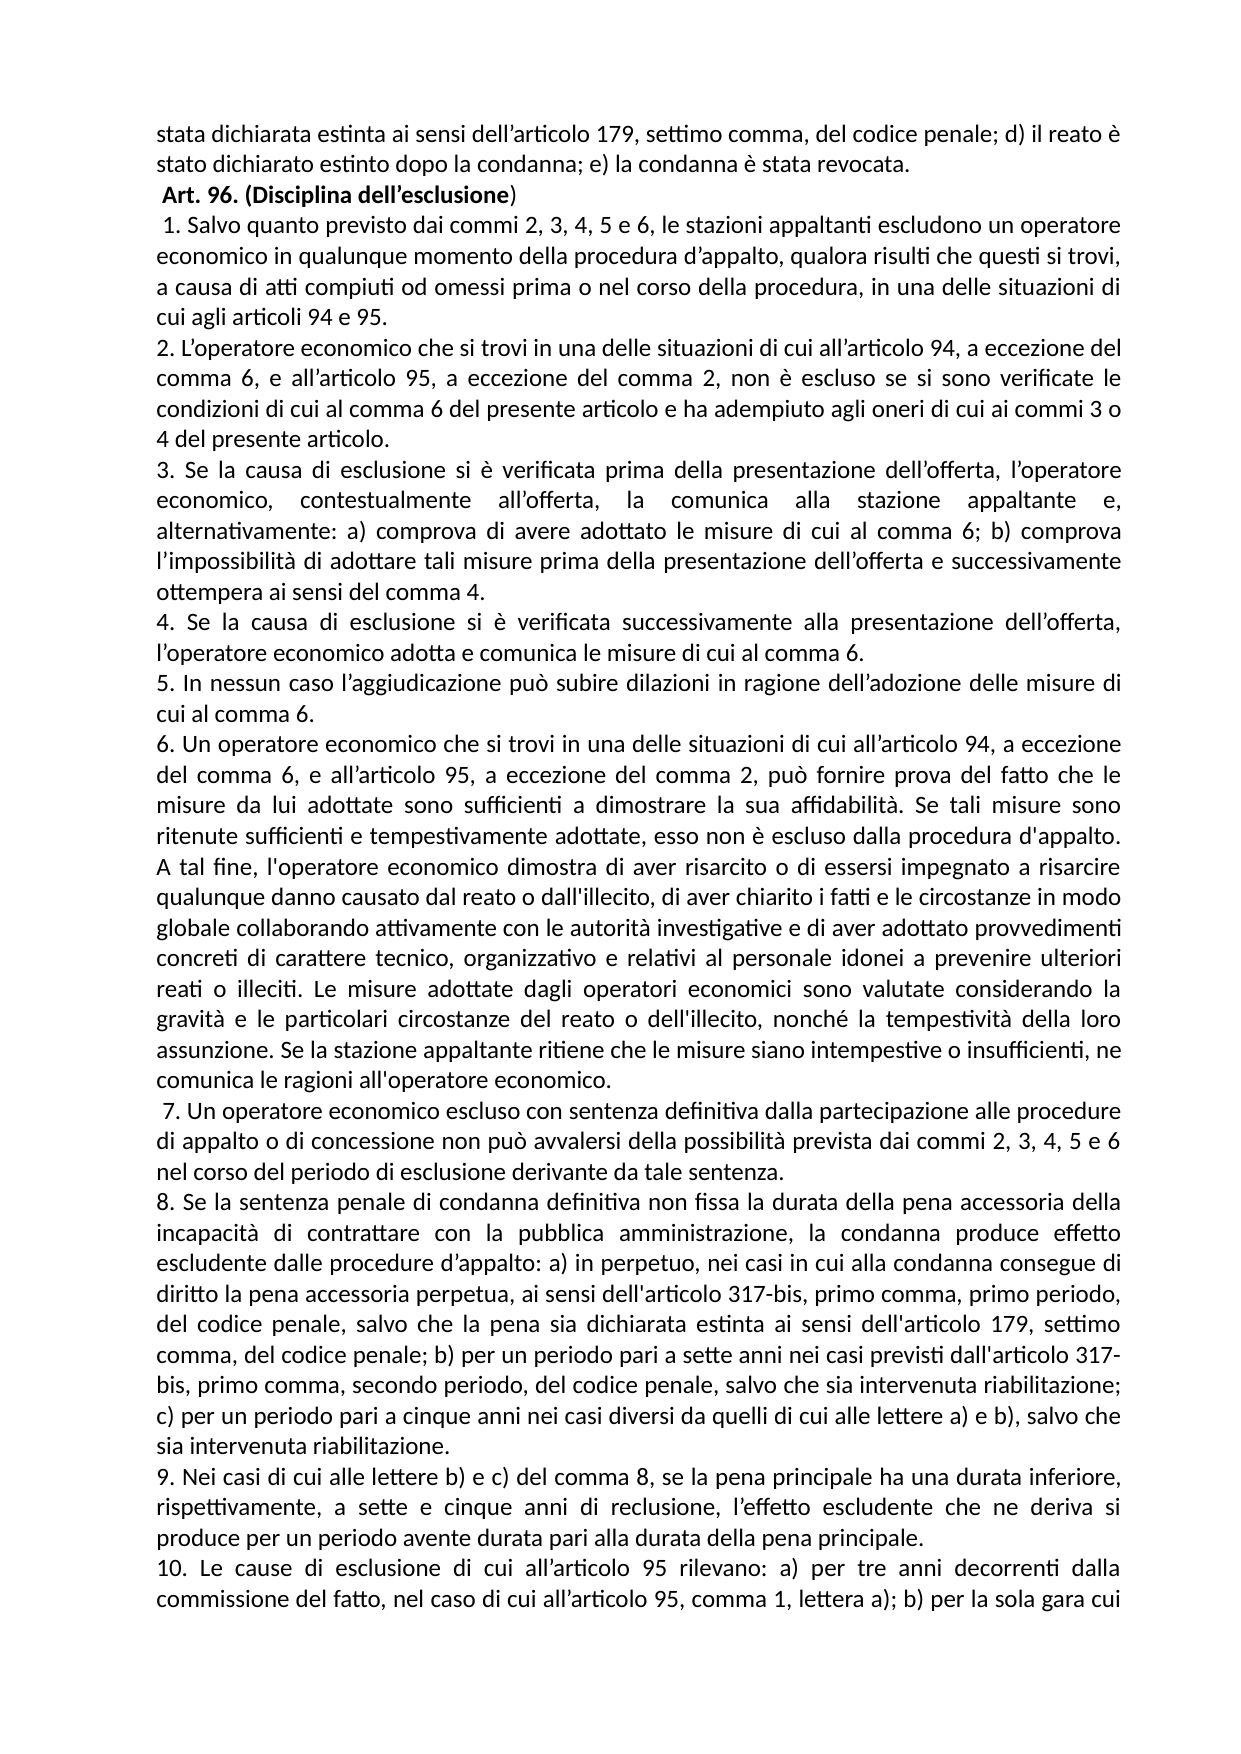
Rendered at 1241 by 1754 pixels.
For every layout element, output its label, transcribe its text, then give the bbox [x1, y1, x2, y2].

text 1. Salvo quanto previsto dai commi 2, 3, 4, 5 e 6, le stazioni appaltanti escludono un operatore economico in qualunque momento della procedura d’appalto, qualora risulti che questi si trovi, a causa di atti compiuti od omessi prima o nel corso della procedura, in una delle situazioni di cui agli articoli 94 e 95. [156, 210, 1123, 332]
text 4. Se la causa di esclusione si è verificata successivamente alla presentazione dell’offerta, l’operatore economico adotta e comunica le misure di cui al comma 6. [156, 606, 1123, 667]
text 10. Le cause di esclusione di cui all’articolo 95 rilevano: a) per tre anni decorrenti dalla commissione del fatto, nel caso di cui all’articolo 95, comma 1, lettera a); b) per la sola gara cui [156, 1553, 1123, 1614]
text 7. Un operatore economico escluso con sentenza definitiva dalla partecipazione alle procedure di appalto o di concessione non può avvalersi della possibilità prevista dai commi 2, 3, 4, 5 e 6 nel corso del periodo di esclusione derivante da tale sentenza. [156, 1095, 1123, 1186]
text 8. Se la sentenza penale di condanna definitiva non fissa la durata della pena accessoria della incapacità di contrattare con la pubblica amministrazione, la condanna produce effetto escludente dalle procedure d’appalto: a) in perpetuo, nei casi in cui alla condanna consegue di diritto la pena accessoria perpetua, ai sensi dell'articolo 317-bis, primo comma, primo periodo, del codice penale, salvo che la pena sia dichiarata estinta ai sensi dell'articolo 179, settimo comma, del codice penale; b) per un periodo pari a sette anni nei casi previsti dall'articolo 317-bis, primo comma, secondo periodo, del codice penale, salvo che sia intervenuta riabilitazione; c) per un periodo pari a cinque anni nei casi diversi da quelli di cui alle lettere a) e b), salvo che sia intervenuta riabilitazione. [156, 1186, 1123, 1461]
text 3. Se la causa di esclusione si è verificata prima della presentazione dell’offerta, l’operatore economico, contestualmente all’offerta, la comunica alla stazione appaltante e, alternativamente: a) comprova di avere adottato le misure di cui al comma 6; b) comprova l’impossibilità di adottare tali misure prima della presentazione dell’offerta e successivamente ottempera ai sensi del comma 4. [156, 454, 1123, 606]
text Art. 96. (Disciplina dell’esclusione) [156, 179, 1123, 210]
text 6. Un operatore economico che si trovi in una delle situazioni di cui all’articolo 94, a eccezione del comma 6, e all’articolo 95, a eccezione del comma 2, può fornire prova del fatto che le misure da lui adottate sono sufficienti a dimostrare la sua affidabilità. Se tali misure sono ritenute sufficienti e tempestivamente adottate, esso non è escluso dalla procedura d'appalto. A tal fine, l'operatore economico dimostra di aver risarcito o di essersi impegnato a risarcire qualunque danno causato dal reato o dall'illecito, di aver chiarito i fatti e le circostanze in modo globale collaborando attivamente con le autorità investigative e di aver adottato provvedimenti concreti di carattere tecnico, organizzativo e relativi al personale idonei a prevenire ulteriori reati o illeciti. Le misure adottate dagli operatori economici sono valutate considerando la gravità e le particolari circostanze del reato o dell'illecito, nonché la tempestività della loro assunzione. Se la stazione appaltante ritiene che le misure siano intempestive o insufficienti, ne comunica le ragioni all'operatore economico. [156, 728, 1123, 1095]
text 2. L’operatore economico che si trovi in una delle situazioni di cui all’articolo 94, a eccezione del comma 6, e all’articolo 95, a eccezione del comma 2, non è escluso se si sono verificate le condizioni di cui al comma 6 del presente articolo e ha adempiuto agli oneri di cui ai commi 3 o 4 del presente articolo. [156, 332, 1123, 454]
text 5. In nessun caso l’aggiudicazione può subire dilazioni in ragione dell’adozione delle misure di cui al comma 6. [156, 667, 1123, 728]
text stata dichiarata estinta ai sensi dell’articolo 179, settimo comma, del codice penale; d) il reato è stato dichiarato estinto dopo la condanna; e) la condanna è stata revocata. [156, 118, 1123, 179]
text 9. Nei casi di cui alle lettere b) e c) del comma 8, se la pena principale ha una durata inferiore, rispettivamente, a sette e cinque anni di reclusione, l’effetto escludente che ne deriva si produce per un periodo avente durata pari alla durata della pena principale. [156, 1461, 1123, 1553]
